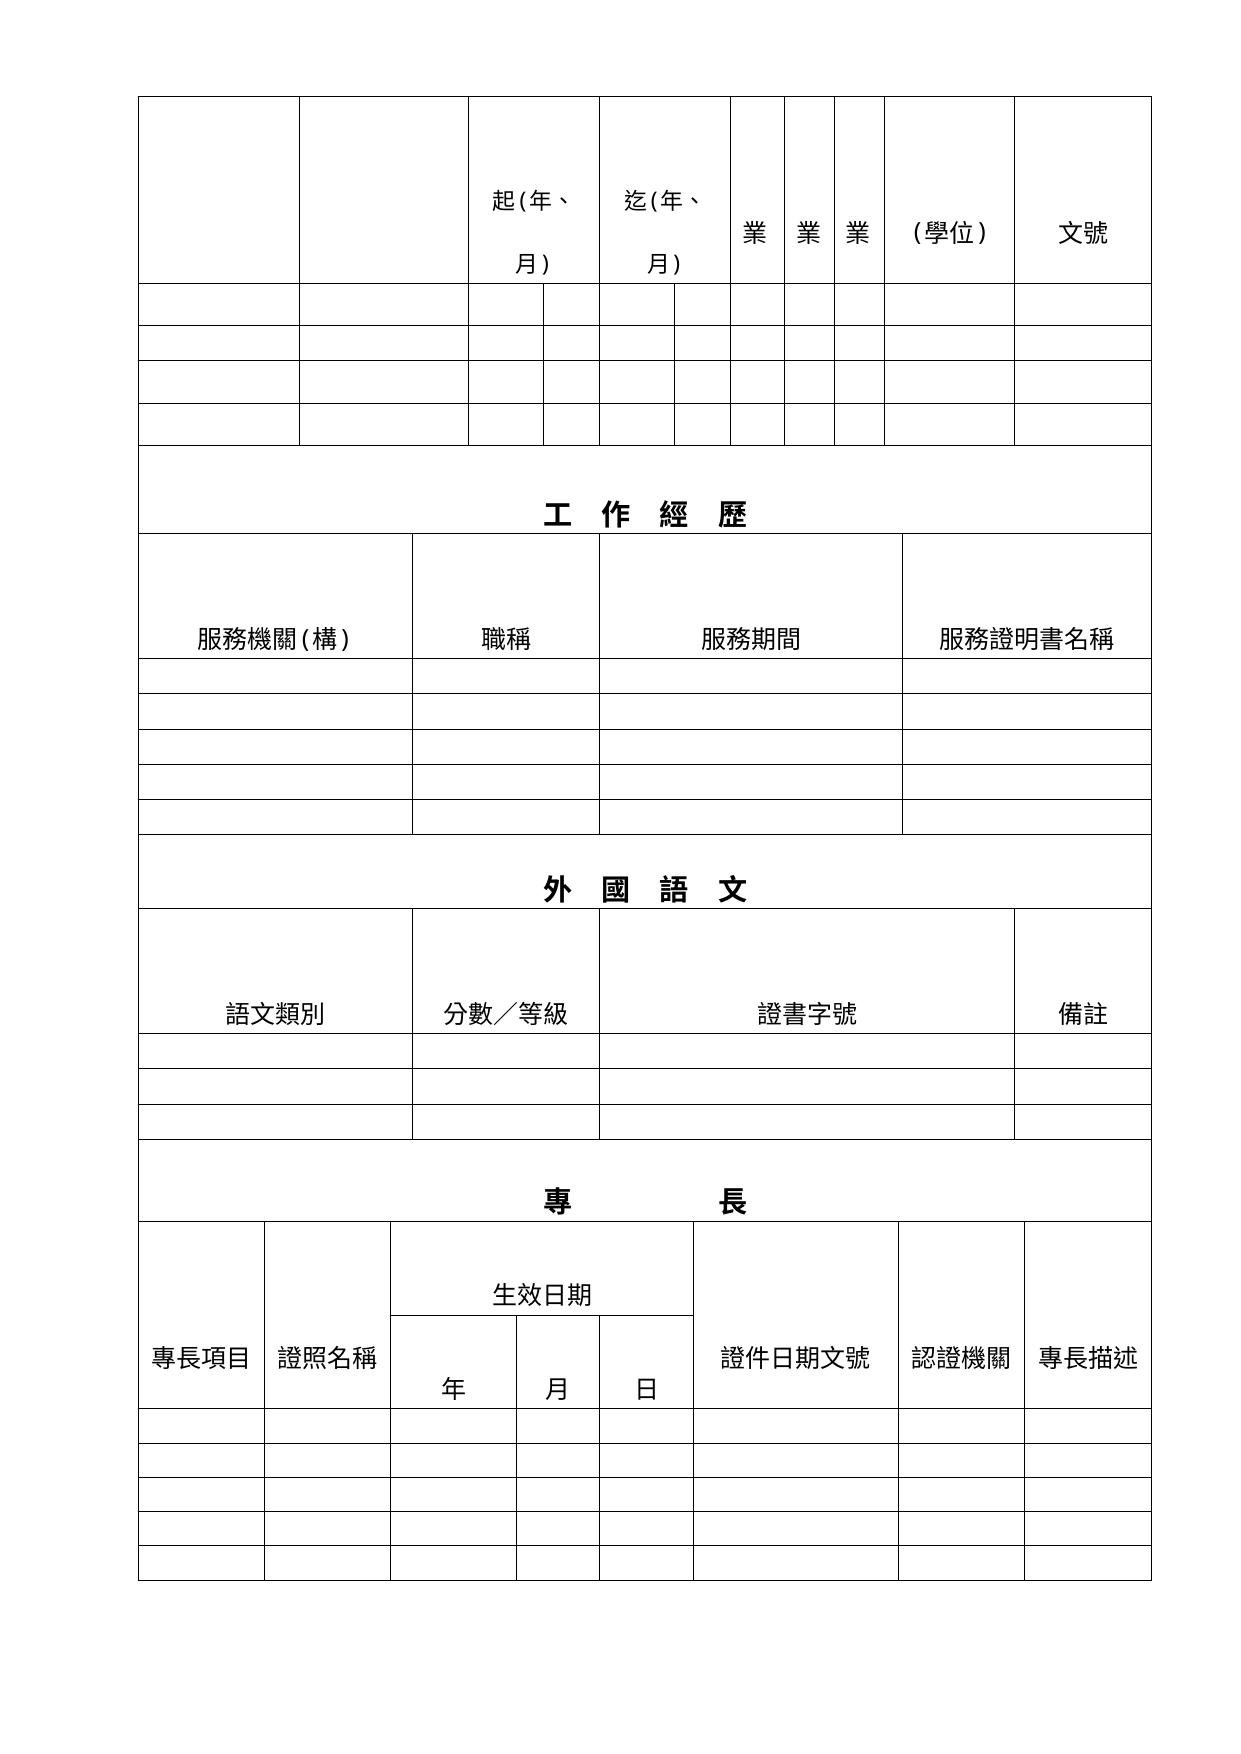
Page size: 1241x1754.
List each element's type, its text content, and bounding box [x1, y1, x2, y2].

table_cell [413, 659, 599, 693]
table_cell [265, 1546, 390, 1579]
table_cell [694, 1478, 898, 1511]
table_cell 專長描述 [1025, 1222, 1151, 1408]
table_cell [600, 730, 902, 763]
table_cell 認證機關 [899, 1222, 1024, 1408]
table_cell 備註 [1015, 909, 1151, 1033]
table_cell [785, 361, 834, 402]
table_cell [300, 361, 468, 402]
table_cell [265, 1478, 390, 1511]
table_cell [139, 404, 299, 445]
table_cell [544, 284, 599, 324]
table_cell 業 [835, 97, 884, 283]
table_cell [413, 730, 599, 763]
table_cell 業 [785, 97, 834, 283]
table_cell [139, 1444, 264, 1477]
table_cell [265, 1444, 390, 1477]
table_cell [899, 1478, 1024, 1511]
table_cell [1025, 1512, 1151, 1545]
table_cell [139, 659, 412, 693]
table_cell [885, 284, 1014, 324]
table_cell [903, 800, 1151, 834]
table_cell [694, 1546, 898, 1579]
table_cell [469, 284, 543, 324]
table_cell [1015, 361, 1151, 402]
table_cell 職稱 [413, 534, 599, 658]
table_cell [469, 326, 543, 360]
table_cell [885, 326, 1014, 360]
table_cell [1025, 1444, 1151, 1477]
table_cell [1025, 1478, 1151, 1511]
table_cell [1015, 404, 1151, 445]
table_cell [899, 1444, 1024, 1477]
table_cell [731, 326, 784, 360]
table_cell [300, 326, 468, 360]
table_cell 專 長 [139, 1140, 1151, 1221]
table_cell [413, 765, 599, 799]
table_cell [1025, 1546, 1151, 1579]
table_cell [675, 326, 730, 360]
table_cell 專長項目 [139, 1222, 264, 1408]
table_cell [391, 1444, 516, 1477]
table_cell [139, 1478, 264, 1511]
table_cell [139, 1034, 412, 1068]
table_cell [600, 284, 674, 324]
table_cell [903, 659, 1151, 693]
table_cell [517, 1512, 599, 1545]
table_cell [600, 1478, 693, 1511]
table_cell [139, 361, 299, 402]
table_cell [600, 1034, 1014, 1068]
table_cell 證書字號 [600, 909, 1014, 1033]
table_cell [139, 800, 412, 834]
table_cell [600, 800, 902, 834]
table_cell [600, 659, 902, 693]
table_cell [139, 1069, 412, 1103]
table_cell [139, 97, 299, 283]
table_cell [835, 361, 884, 402]
table_cell 服務期間 [600, 534, 902, 658]
table_cell 服務證明書名稱 [903, 534, 1151, 658]
table_cell [1015, 1069, 1151, 1103]
table_cell [731, 361, 784, 402]
table_cell [300, 404, 468, 445]
table_cell [675, 404, 730, 445]
table_cell [731, 404, 784, 445]
table_cell [469, 404, 543, 445]
table_cell [469, 361, 543, 402]
table_cell [600, 1512, 693, 1545]
table_cell [139, 326, 299, 360]
table_cell 證件日期文號 [694, 1222, 898, 1408]
table_cell 工 作 經 歷 [139, 446, 1151, 533]
table_cell 分數／等級 [413, 909, 599, 1033]
table_cell [391, 1478, 516, 1511]
table_cell [785, 284, 834, 324]
table_cell [517, 1478, 599, 1511]
table_cell [413, 800, 599, 834]
table_cell [139, 765, 412, 799]
table_cell 起(年、月) [469, 97, 599, 283]
table_cell [300, 97, 468, 283]
table_cell 生效日期 [391, 1222, 693, 1314]
table_cell [600, 1444, 693, 1477]
table_cell [694, 1409, 898, 1442]
table_cell [544, 361, 599, 402]
table_cell [600, 1409, 693, 1442]
table_cell 業 [731, 97, 784, 283]
table_cell [600, 404, 674, 445]
table_cell [391, 1512, 516, 1545]
table_cell 年 [391, 1316, 516, 1408]
table_cell [139, 1105, 412, 1138]
table_cell [600, 1546, 693, 1579]
table_cell [265, 1512, 390, 1545]
table_cell 外 國 語 文 [139, 835, 1151, 908]
table_cell [600, 361, 674, 402]
table_cell [899, 1409, 1024, 1442]
table_cell [413, 1034, 599, 1068]
table_cell [731, 284, 784, 324]
table_cell 證照名稱 [265, 1222, 390, 1408]
table_cell [517, 1409, 599, 1442]
table_cell [675, 284, 730, 324]
table_cell [600, 765, 902, 799]
table_cell [413, 1069, 599, 1103]
table_cell [675, 361, 730, 402]
table_cell [903, 694, 1151, 728]
table_cell [785, 404, 834, 445]
table_cell [885, 361, 1014, 402]
table_cell [600, 694, 902, 728]
table_cell [1015, 1034, 1151, 1068]
table_cell [139, 284, 299, 324]
table_cell [694, 1444, 898, 1477]
table_cell [835, 326, 884, 360]
table_cell [835, 404, 884, 445]
table_cell [785, 326, 834, 360]
table_cell [600, 326, 674, 360]
table_cell [899, 1546, 1024, 1579]
table_cell [517, 1546, 599, 1579]
table_cell (學位) [885, 97, 1014, 283]
table_cell [600, 1069, 1014, 1103]
table_cell [544, 404, 599, 445]
table_cell [544, 326, 599, 360]
table_cell [139, 730, 412, 763]
table_cell [139, 1409, 264, 1442]
table_cell [694, 1512, 898, 1545]
table_cell [517, 1444, 599, 1477]
table_cell [139, 694, 412, 728]
table_cell 語文類別 [139, 909, 412, 1033]
table_cell [899, 1512, 1024, 1545]
table_cell [1015, 326, 1151, 360]
table_cell 文號 [1015, 97, 1151, 283]
table_cell [835, 284, 884, 324]
table_cell [903, 730, 1151, 763]
table_cell 服務機關(構) [139, 534, 412, 658]
table_cell [391, 1546, 516, 1579]
table_cell [413, 694, 599, 728]
table_cell [1025, 1409, 1151, 1442]
table_cell [413, 1105, 599, 1138]
table_cell 月 [517, 1316, 599, 1408]
table_cell [265, 1409, 390, 1442]
table_cell [391, 1409, 516, 1442]
table_cell [903, 765, 1151, 799]
table_cell 迄(年、月) [600, 97, 730, 283]
table_cell [139, 1546, 264, 1579]
table_cell [600, 1105, 1014, 1138]
table_cell 日 [600, 1316, 693, 1408]
table_cell [300, 284, 468, 324]
table_cell [139, 1512, 264, 1545]
table_cell [885, 404, 1014, 445]
table_cell [1015, 284, 1151, 324]
table_cell [1015, 1105, 1151, 1138]
